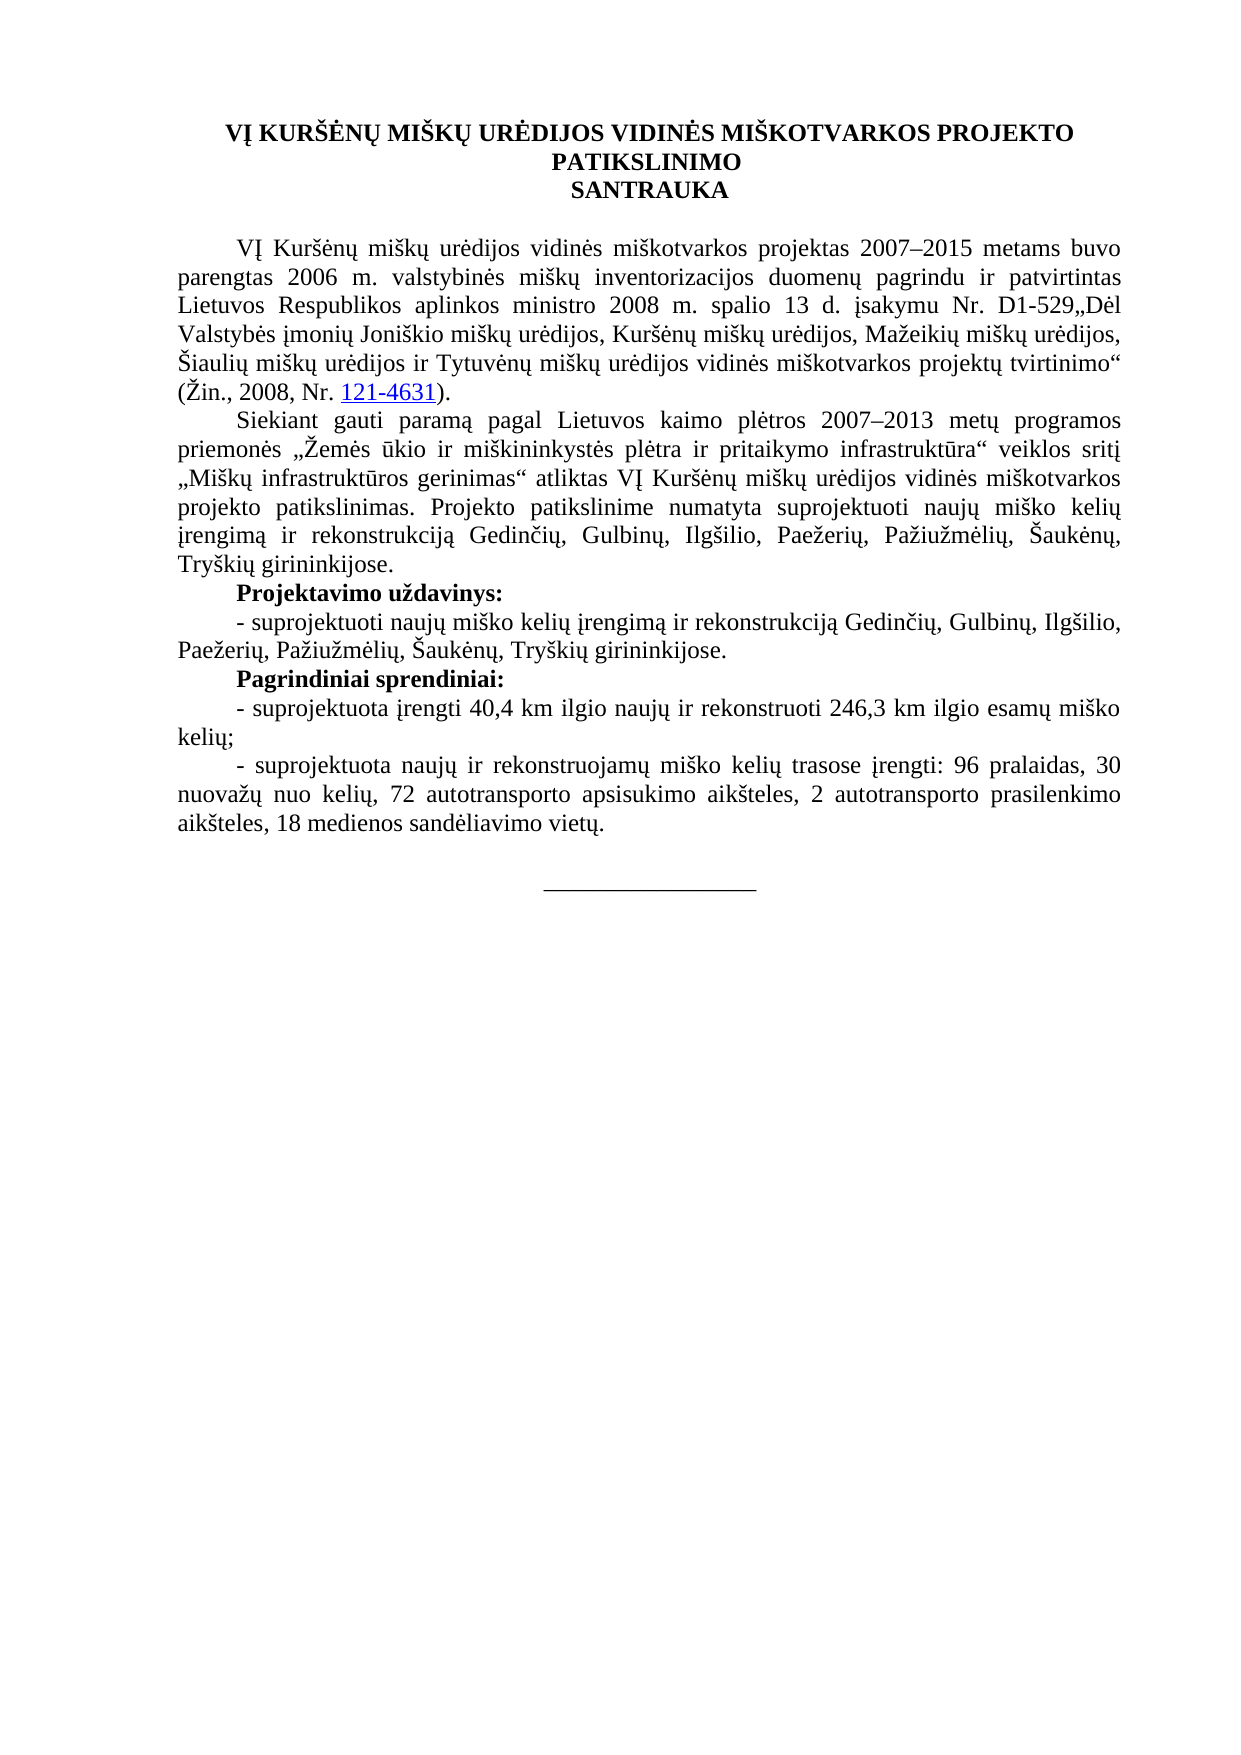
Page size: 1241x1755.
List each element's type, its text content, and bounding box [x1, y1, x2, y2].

text _________________ [177, 866, 1122, 894]
text SANTRAUKA [177, 176, 1122, 204]
text - suprojektuota įrengti 40,4 km ilgio naujų ir rekonstruoti 246,3 km ilgio esamų miško kelių; [177, 693, 1122, 751]
text Siekiant gauti paramą pagal Lietuvos kaimo plėtros 2007–2013 metų programos priemonės „Žemės ūkio ir miškininkystės plėtra ir pritaikymo infrastruktūra“ veiklos sritį „Miškų infrastruktūros gerinimas“ atliktas VĮ Kuršėnų miškų urėdijos vidinės miškotvarkos projekto patikslinimas. Projekto patikslinime numatyta suprojektuoti naujų miško kelių įrengimą ir rekonstrukciją Gedinčių, Gulbinų, Ilgšilio, Paežerių, Pažiužmėlių, Šaukėnų, Tryškių girininkijose. [177, 406, 1122, 578]
text VĮ Kuršėnų miškų urėdijos vidinės miškotvarkos projektas 2007–2015 metams buvo parengtas 2006 m. valstybinės miškų inventorizacijos duomenų pagrindu ir patvirtintas Lietuvos Respublikos aplinkos ministro 2008 m. spalio 13 d. įsakymu Nr. D1-529„Dėl Valstybės įmonių Joniškio miškų urėdijos, Kuršėnų miškų urėdijos, Mažeikių miškų urėdijos, Šiaulių miškų urėdijos ir Tytuvėnų miškų urėdijos vidinės miškotvarkos projektų tvirtinimo“ (Žin., 2008, Nr. 121-4631). [177, 233, 1122, 406]
text Projektavimo uždavinys: [177, 578, 1122, 607]
text - suprojektuota naujų ir rekonstruojamų miško kelių trasose įrengti: 96 pralaidas, 30 nuovažų nuo kelių, 72 autotransporto apsisukimo aikšteles, 2 autotransporto prasilenkimo aikšteles, 18 medienos sandėliavimo vietų. [177, 751, 1122, 837]
text - suprojektuoti naujų miško kelių įrengimą ir rekonstrukciją Gedinčių, Gulbinų, Ilgšilio, Paežerių, Pažiužmėlių, Šaukėnų, Tryškių girininkijose. [177, 607, 1122, 664]
text VĮ KURŠĖNŲ MIŠKŲ URĖDIJOS VIDINĖS MIŠKOTVARKOS PROJEKTO PATIKSLINIMO [177, 118, 1122, 176]
text Pagrindiniai sprendiniai: [177, 664, 1122, 693]
